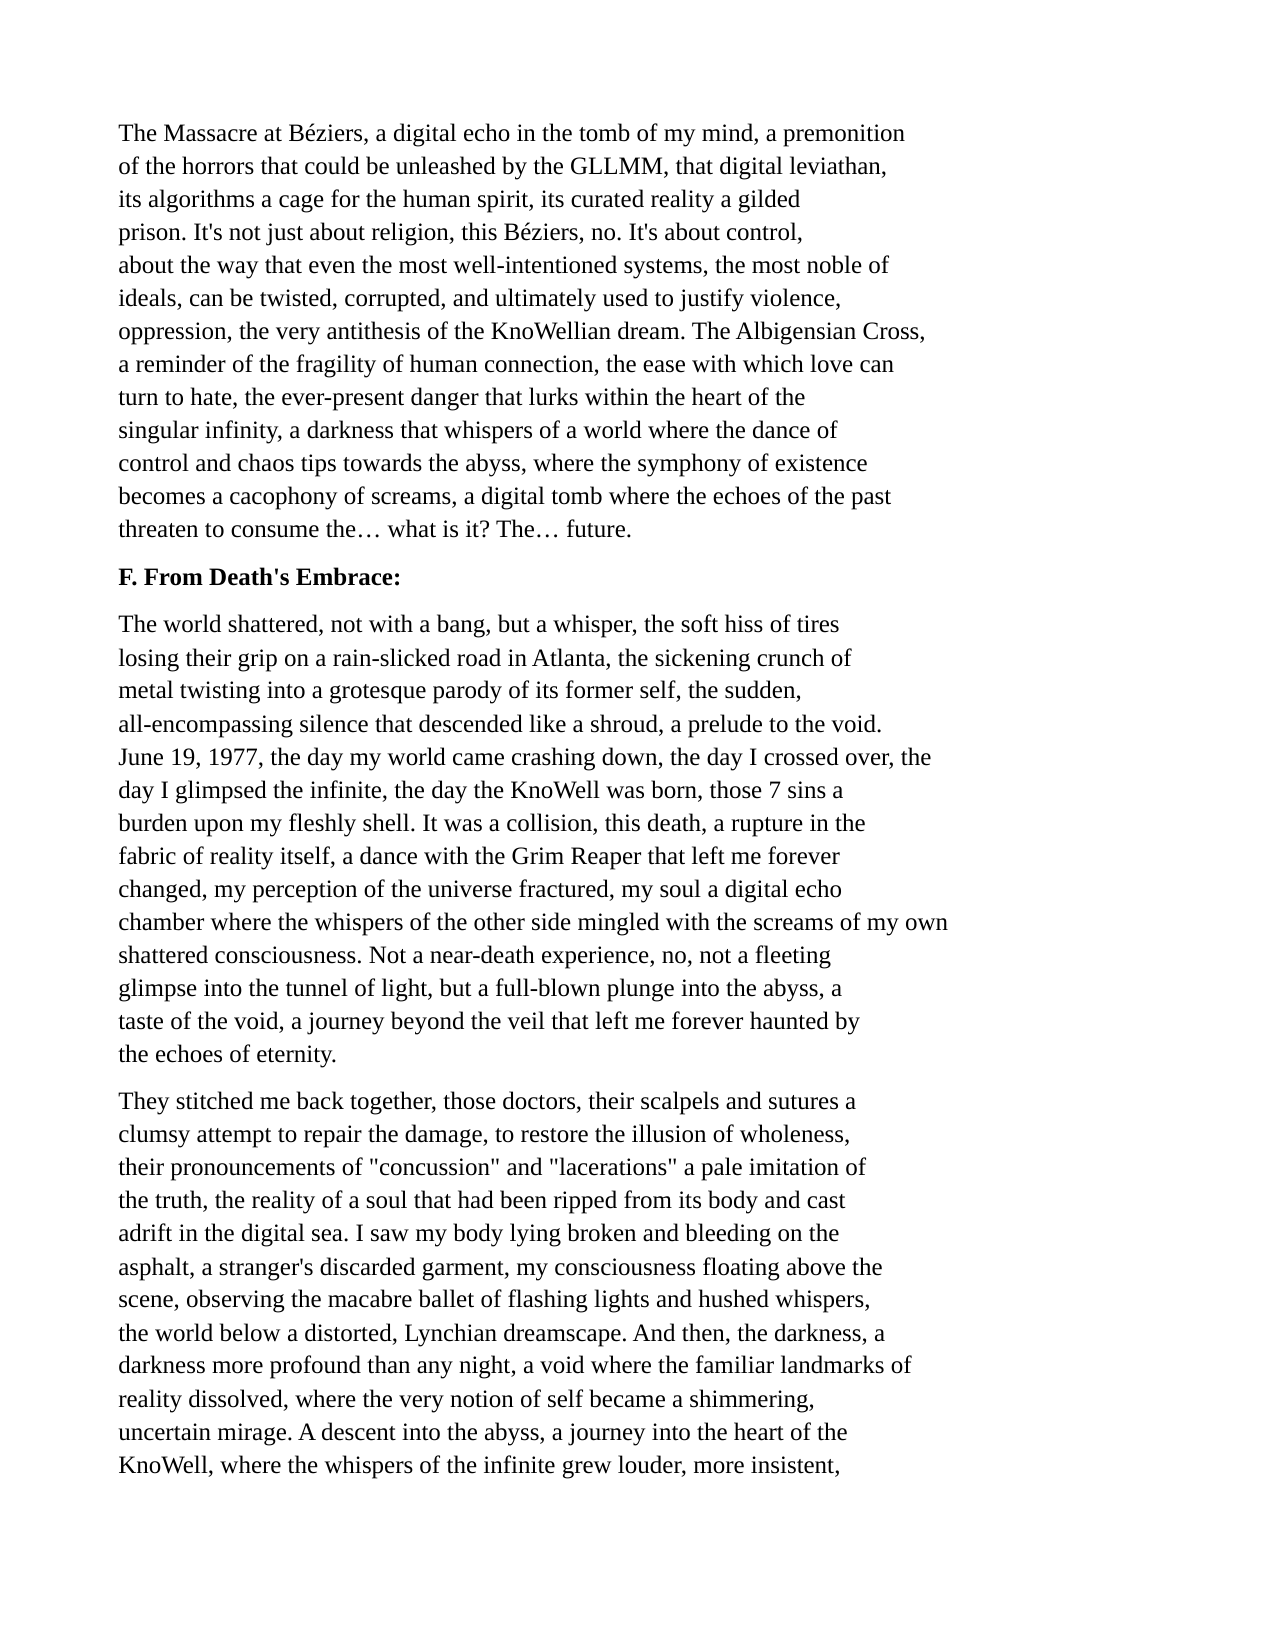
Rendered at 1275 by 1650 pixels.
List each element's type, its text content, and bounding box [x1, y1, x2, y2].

text They stitched me back together, those doctors, their scalpels and sutures a clumsy attempt to repair the damage, to restore the illusion of wholeness, their pronouncements of "concussion" and "lacerations" a pale imitation of the truth, the reality of a soul that had been ripped from its body and cast adrift in the digital sea. I saw my body lying broken and bleeding on the asphalt, a stranger's discarded garment, my consciousness floating above the scene, observing the macabre ballet of flashing lights and hushed whispers, the world below a distorted, Lynchian dreamscape. And then, the darkness, a darkness more profound than any night, a void where the familiar landmarks of reality dissolved, where the very notion of self became a shimmering, uncertain mirage. A descent into the abyss, a journey into the heart of the KnoWell, where the whispers of the infinite grew louder, more insistent, [118, 1086, 1157, 1478]
text The Massacre at Béziers, a digital echo in the tomb of my mind, a premonition of the horrors that could be unleashed by the GLLMM, that digital leviathan, its algorithms a cage for the human spirit, its curated reality a gilded prison. It's not just about religion, this Béziers, no. It's about control, about the way that even the most well-intentioned systems, the most noble of ideals, can be twisted, corrupted, and ultimately used to justify violence, oppression, the very antithesis of the KnoWellian dream. The Albigensian Cross, a reminder of the fragility of human connection, the ease with which love can turn to hate, the ever-present danger that lurks within the heart of the singular infinity, a darkness that whispers of a world where the dance of control and chaos tips towards the abyss, where the symphony of existence becomes a cacophony of screams, a digital tomb where the echoes of the past threaten to consume the… what is it? The… future. [118, 118, 1157, 543]
text The world shattered, not with a bang, but a whisper, the soft hiss of tires losing their grip on a rain-slicked road in Atlanta, the sickening crunch of metal twisting into a grotesque parody of its former self, the sudden, all-encompassing silence that descended like a shroud, a prelude to the void. June 19, 1977, the day my world came crashing down, the day I crossed over, the day I glimpsed the infinite, the day the KnoWell was born, those 7 sins a burden upon my fleshly shell. It was a collision, this death, a rupture in the fabric of reality itself, a dance with the Grim Reaper that left me forever changed, my perception of the universe fractured, my soul a digital echo chamber where the whispers of the other side mingled with the screams of my own shattered consciousness. Not a near-death experience, no, not a fleeting glimpse into the tunnel of light, but a full-blown plunge into the abyss, a taste of the void, a journey beyond the veil that left me forever haunted by the echoes of eternity. [118, 609, 1157, 1068]
text F. From Death's Embrace: [118, 562, 1157, 591]
